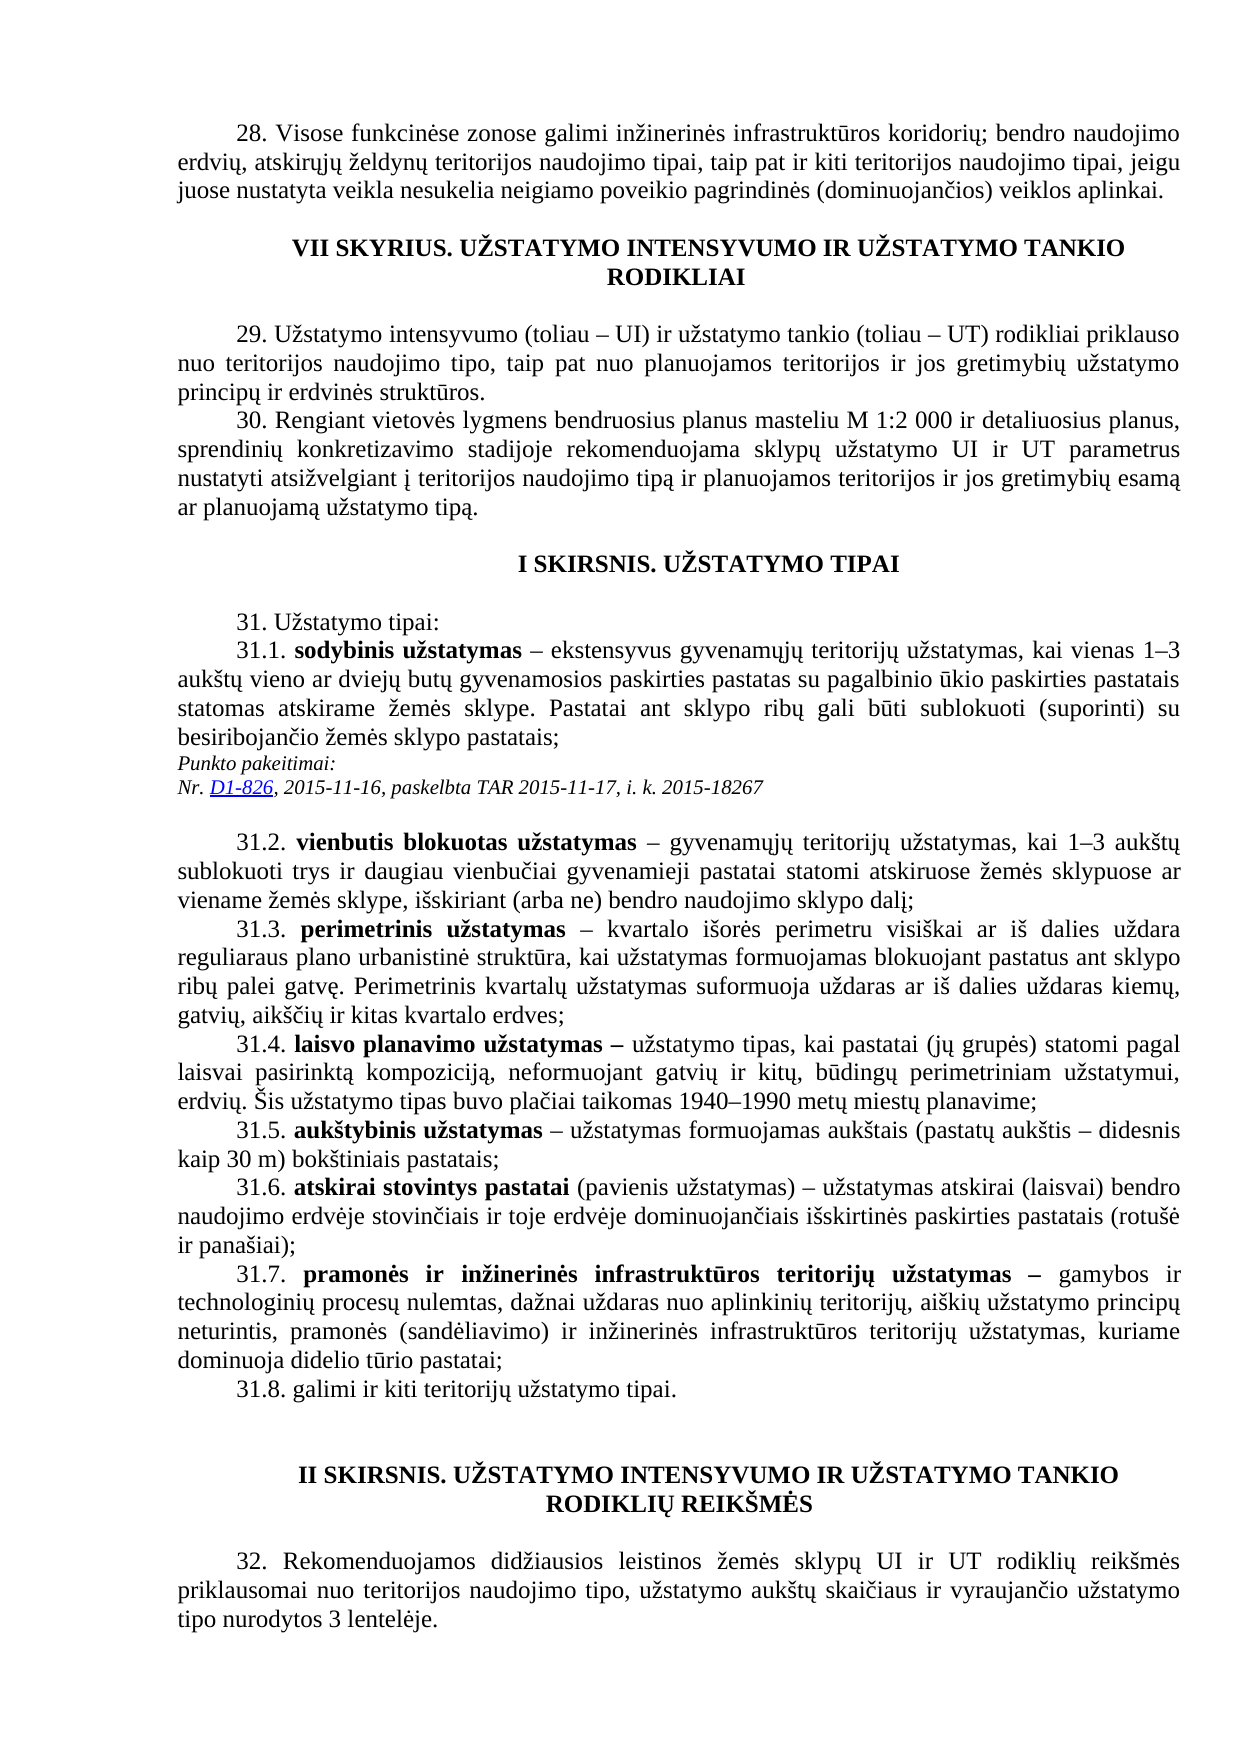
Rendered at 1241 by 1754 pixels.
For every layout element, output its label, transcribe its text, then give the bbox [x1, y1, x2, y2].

text 29. Užstatymo intensyvumo (toliau – UI) ir užstatymo tankio (toliau – UT) rodikliai priklauso nuo teritorijos naudojimo tipo, taip pat nuo planuojamos teritorijos ir jos gretimybių užstatymo principų ir erdvinės struktūros. [177, 319, 1181, 406]
text 31.7. pramonės ir inžinerinės infrastruktūros teritorijų užstatymas – gamybos ir technologinių procesų nulemtas, dažnai uždaras nuo aplinkinių teritorijų, aiškių užstatymo principų neturintis, pramonės (sandėliavimo) ir inžinerinės infrastruktūros teritorijų užstatymas, kuriame dominuoja didelio tūrio pastatai; [177, 1259, 1181, 1374]
text 31. Užstatymo tipai: [177, 607, 1181, 636]
text 31.4. laisvo planavimo užstatymas – užstatymo tipas, kai pastatai (jų grupės) statomi pagal laisvai pasirinktą kompoziciją, neformuojant gatvių ir kitų, būdingų perimetriniam užstatymui, erdvių. Šis užstatymo tipas buvo plačiai taikomas 1940–1990 metų miestų planavime; [177, 1029, 1181, 1115]
text 31.6. atskirai stovintys pastatai (pavienis užstatymas) – užstatymas atskirai (laisvai) bendro naudojimo erdvėje stovinčiais ir toje erdvėje dominuojančiais išskirtinės paskirties pastatais (rotušė ir panašiai); [177, 1172, 1181, 1259]
text II SKIRSNIS. UŽSTATYMO INTENSYVUMO IR UŽSTATYMO TANKIO rodikliŲ REIKŠMĖS [177, 1460, 1181, 1517]
text 31.8. galimi ir kiti teritorijų užstatymo tipai. [177, 1374, 1181, 1402]
text 31.2. vienbutis blokuotas užstatymas – gyvenamųjų teritorijų užstatymas, kai 1–3 aukštų sublokuoti trys ir daugiau vienbučiai gyvenamieji pastatai statomi atskiruose žemės sklypuose ar viename žemės sklype, išskiriant (arba ne) bendro naudojimo sklypo dalį; [177, 827, 1181, 914]
text I SKIRSNIS. UŽSTATYMO TIPAI [177, 549, 1181, 578]
text 28. Visose funkcinėse zonose galimi inžinerinės infrastruktūros koridorių; bendro naudojimo erdvių, atskirųjų želdynų teritorijos naudojimo tipai, taip pat ir kiti teritorijos naudojimo tipai, jeigu juose nustatyta veikla nesukelia neigiamo poveikio pagrindinės (dominuojančios) veiklos aplinkai. [177, 118, 1181, 204]
text VII SKYRIUS. UŽSTATYMO INTENSYVUMO IR UŽSTATYMO TANKIO rodikliai [177, 233, 1181, 291]
text 31.1. sodybinis užstatymas – ekstensyvus gyvenamųjų teritorijų užstatymas, kai vienas 1–3 aukštų vieno ar dviejų butų gyvenamosios paskirties pastatas su pagalbinio ūkio paskirties pastatais statomas atskirame žemės sklype. Pastatai ant sklypo ribų gali būti sublokuoti (suporinti) su besiribojančio žemės sklypo pastatais; [177, 636, 1181, 751]
text Punkto pakeitimai: [177, 751, 1181, 775]
text 31.3. perimetrinis užstatymas – kvartalo išorės perimetru visiškai ar iš dalies uždara reguliaraus plano urbanistinė struktūra, kai užstatymas formuojamas blokuojant pastatus ant sklypo ribų palei gatvę. Perimetrinis kvartalų užstatymas suformuoja uždaras ar iš dalies uždaras kiemų, gatvių, aikščių ir kitas kvartalo erdves; [177, 914, 1181, 1029]
text 31.5. aukštybinis užstatymas – užstatymas formuojamas aukštais (pastatų aukštis – didesnis kaip 30 m) bokštiniais pastatais; [177, 1115, 1181, 1172]
text 30. Rengiant vietovės lygmens bendruosius planus masteliu M 1:2 000 ir detaliuosius planus, sprendinių konkretizavimo stadijoje rekomenduojama sklypų užstatymo UI ir UT parametrus nustatyti atsižvelgiant į teritorijos naudojimo tipą ir planuojamos teritorijos ir jos gretimybių esamą ar planuojamą užstatymo tipą. [177, 406, 1181, 521]
text Nr. D1-826, 2015-11-16, paskelbta TAR 2015-11-17, i. k. 2015-18267 [177, 775, 1181, 799]
text 32. Rekomenduojamos didžiausios leistinos žemės sklypų UI ir UT rodiklių reikšmės priklausomai nuo teritorijos naudojimo tipo, užstatymo aukštų skaičiaus ir vyraujančio užstatymo tipo nurodytos 3 lentelėje. [177, 1546, 1181, 1632]
